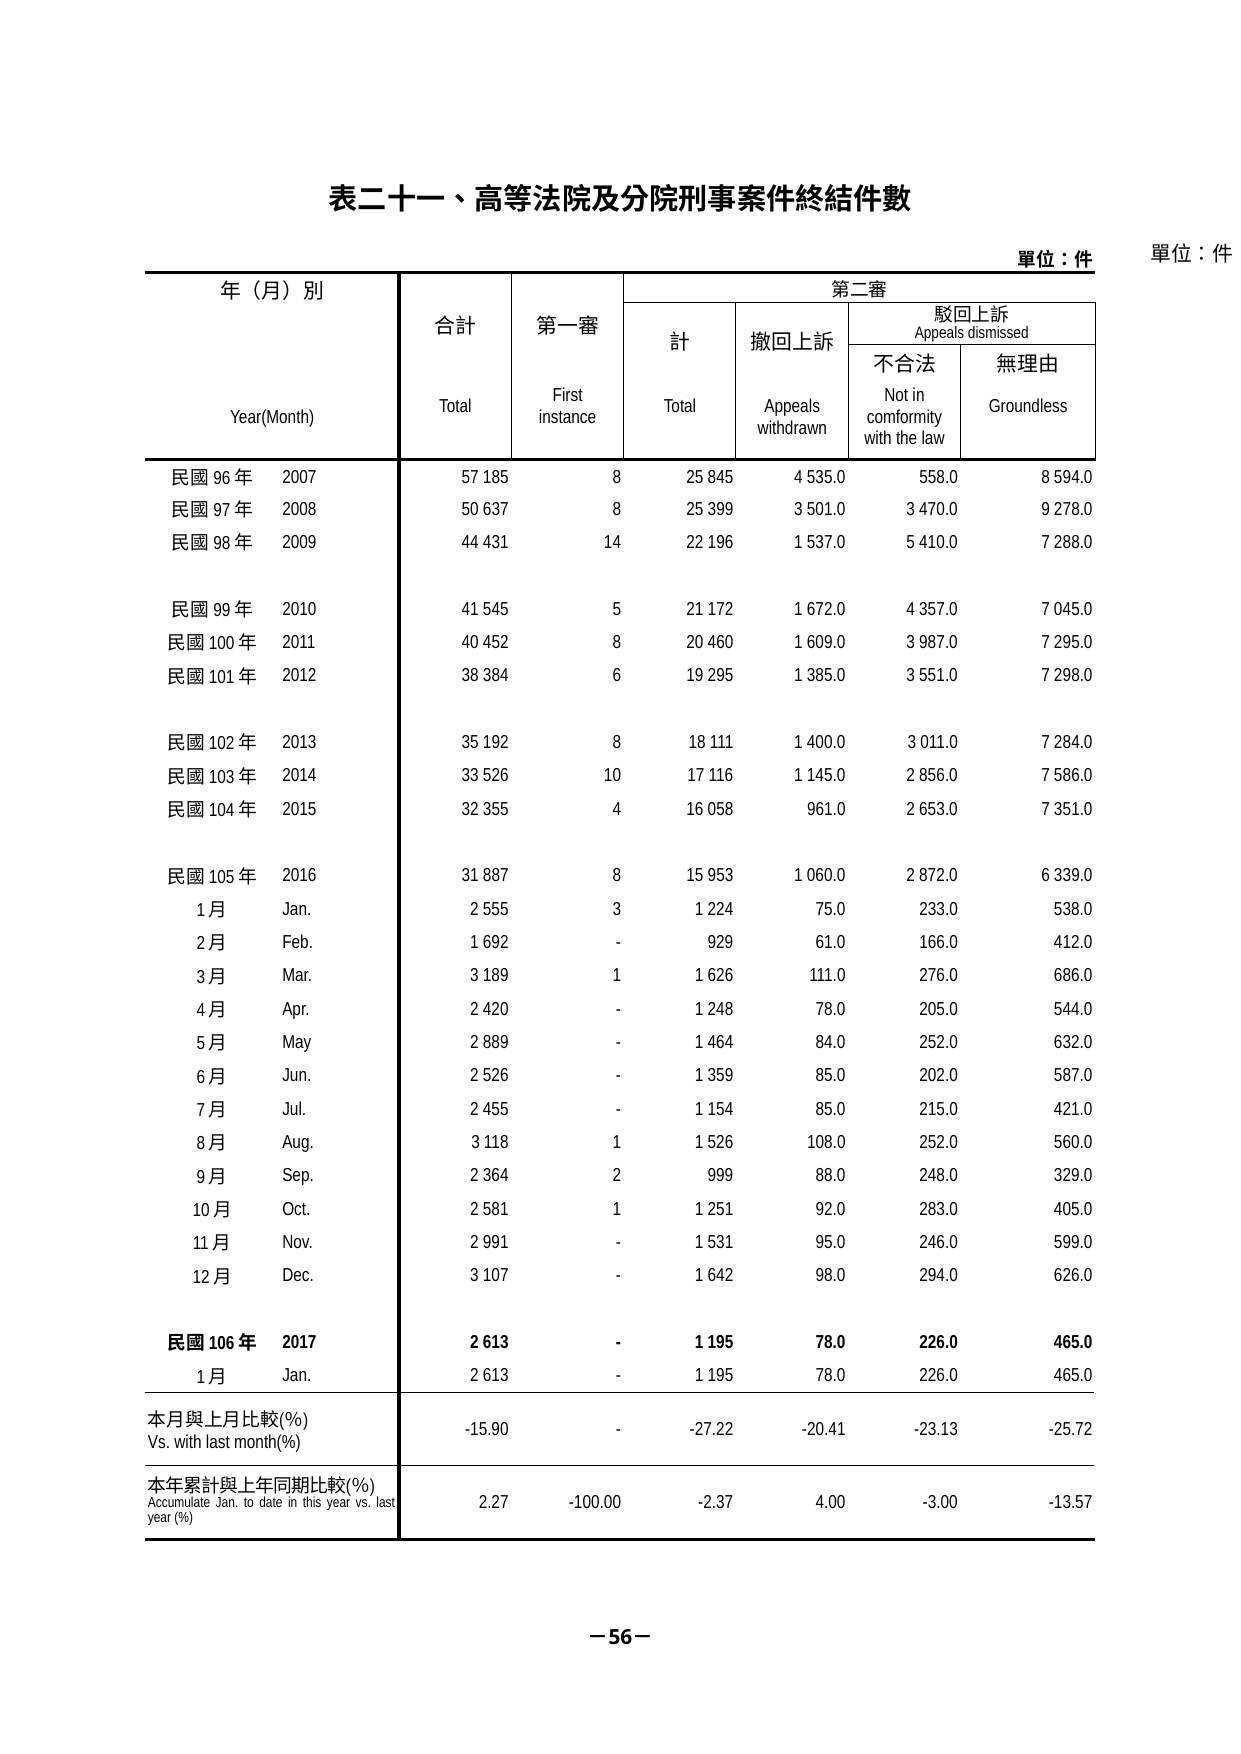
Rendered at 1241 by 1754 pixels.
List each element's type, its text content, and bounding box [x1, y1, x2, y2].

table_cell 3 118 [401, 1125, 511, 1158]
table_cell Sep. [279, 1158, 397, 1192]
table_cell 2 555 [401, 892, 511, 925]
table_cell 405.0 [960, 1192, 1095, 1225]
table_cell [401, 558, 511, 592]
table_cell 7 351.0 [960, 792, 1095, 825]
table_header 年（月）別 [1150, 230, 1240, 272]
table_cell 20 460 [624, 625, 736, 658]
table_header 第二審 [624, 274, 1095, 302]
table_cell 19 295 [624, 658, 736, 692]
table_cell - [511, 925, 623, 958]
table_cell [401, 1292, 511, 1325]
table_header 合計 [401, 274, 511, 375]
table_cell 1 359 [624, 1058, 736, 1092]
table_cell Dec. [279, 1258, 397, 1292]
table_cell 233.0 [848, 892, 960, 925]
table_cell [511, 825, 623, 858]
table_cell - [511, 1225, 623, 1258]
table_cell 民國 99年 [145, 592, 279, 625]
table_cell 4 357.0 [848, 592, 960, 625]
table_cell 6月 [145, 1058, 279, 1092]
table_cell - [511, 1358, 623, 1392]
table_cell 2 613 [401, 1358, 511, 1392]
table_cell [960, 1292, 1095, 1325]
table_cell 4 [511, 792, 623, 825]
table_cell 4月 [145, 992, 279, 1025]
table_cell 2 455 [401, 1092, 511, 1125]
table_cell 8 [511, 492, 623, 525]
table_cell 1月 [145, 892, 279, 925]
table_cell [279, 1292, 397, 1325]
table_cell Appeals withdrawn [736, 375, 848, 458]
table_cell Groundless [961, 375, 1095, 458]
table_cell 2013 [279, 725, 397, 758]
table_cell [960, 692, 1095, 725]
table_cell 1 526 [624, 1125, 736, 1158]
table_cell 2 613 [401, 1325, 511, 1358]
table_cell 538.0 [960, 892, 1095, 925]
table_cell 17 116 [624, 758, 736, 792]
table_cell - [511, 1025, 623, 1058]
table_cell 544.0 [960, 992, 1095, 1025]
table_cell 1 464 [624, 1025, 736, 1058]
table_cell [279, 558, 397, 592]
table_cell - [511, 1325, 623, 1358]
table_cell 3 189 [401, 958, 511, 992]
table_cell [624, 558, 736, 592]
table_cell 246.0 [848, 1225, 960, 1258]
table_cell [401, 825, 511, 858]
table_cell 3 107 [401, 1258, 511, 1292]
table_cell 44 431 [401, 525, 511, 558]
table_cell 686.0 [960, 958, 1095, 992]
table_cell -25.72 [960, 1392, 1095, 1464]
table_cell [736, 692, 848, 725]
table_cell 2017 [279, 1325, 397, 1358]
table_cell 10 [511, 758, 623, 792]
table_cell -20.41 [736, 1393, 848, 1464]
table_cell 3 551.0 [848, 658, 960, 692]
table_cell 2 581 [401, 1192, 511, 1225]
table_cell Oct. [279, 1192, 397, 1225]
table_cell 7 045.0 [960, 592, 1095, 625]
table_cell 3月 [145, 958, 279, 992]
table_cell 15 953 [624, 858, 736, 892]
table_cell 8 594.0 [960, 461, 1095, 492]
table_cell 276.0 [848, 958, 960, 992]
table_cell 78.0 [736, 992, 848, 1025]
table_cell [848, 558, 960, 592]
table_cell 558.0 [848, 461, 960, 492]
table_cell Feb. [279, 925, 397, 958]
table_cell 1 [511, 1125, 623, 1158]
table_cell 2 991 [401, 1225, 511, 1258]
table_cell 2.27 [401, 1466, 511, 1537]
table_cell 78.0 [736, 1325, 848, 1358]
table_cell 1 642 [624, 1258, 736, 1292]
table_cell 7 295.0 [960, 625, 1095, 658]
table_cell 31 887 [401, 858, 511, 892]
table_cell 465.0 [960, 1325, 1095, 1358]
table_cell 32 355 [401, 792, 511, 825]
table_cell 21 172 [624, 592, 736, 625]
table_cell 40 452 [401, 625, 511, 658]
table_cell 2 889 [401, 1025, 511, 1058]
table_cell 9 278.0 [960, 492, 1095, 525]
text 單位：件 [148, 250, 1092, 271]
table_cell -15.90 [401, 1393, 511, 1464]
table_cell 78.0 [736, 1358, 848, 1392]
table_cell 98.0 [736, 1258, 848, 1292]
table_cell [279, 825, 397, 858]
table_cell 14 [511, 525, 623, 558]
table_cell 8 [511, 625, 623, 658]
table_cell 1 195 [624, 1358, 736, 1392]
table_cell 1 626 [624, 958, 736, 992]
table_cell -100.00 [511, 1466, 623, 1537]
table_cell [624, 825, 736, 858]
table_cell [511, 692, 623, 725]
table_cell 民國100年 [145, 625, 279, 658]
table_header 年（月）別 [145, 274, 397, 375]
table_cell 1 385.0 [736, 658, 848, 692]
table_cell 2009 [279, 525, 397, 558]
table_cell 3 987.0 [848, 625, 960, 658]
table_cell [511, 558, 623, 592]
table_cell Total [624, 375, 735, 458]
table_cell 1 195 [624, 1325, 736, 1358]
table_cell [624, 692, 736, 725]
table_cell [848, 692, 960, 725]
table_cell 4.00 [736, 1466, 848, 1537]
table_cell 1 251 [624, 1192, 736, 1225]
table_cell Aug. [279, 1125, 397, 1158]
table_cell 1 060.0 [736, 858, 848, 892]
table_cell 599.0 [960, 1225, 1095, 1258]
table_cell 3 [511, 892, 623, 925]
table_cell 民國104年 [145, 792, 279, 825]
table_cell 2010 [279, 592, 397, 625]
table_cell 215.0 [848, 1092, 960, 1125]
table_cell 57 185 [401, 461, 511, 492]
table_cell 2014 [279, 758, 397, 792]
table_cell 421.0 [960, 1092, 1095, 1125]
table_cell -2.37 [624, 1466, 736, 1537]
table_cell 465.0 [960, 1358, 1095, 1392]
table_cell 16 058 [624, 792, 736, 825]
table_cell 7 288.0 [960, 525, 1095, 558]
table_cell 205.0 [848, 992, 960, 1025]
table_cell 5 [511, 592, 623, 625]
table_cell Not in comformity with the law [849, 375, 960, 458]
table_cell 6 [511, 658, 623, 692]
table_cell 8月 [145, 1125, 279, 1158]
table_cell Year(Month) [145, 375, 397, 458]
table_cell 108.0 [736, 1125, 848, 1158]
table_cell 6 339.0 [960, 858, 1095, 892]
table_cell 1 672.0 [736, 592, 848, 625]
table_cell 18 111 [624, 725, 736, 758]
table_cell [145, 1292, 279, 1325]
table_cell 9月 [145, 1158, 279, 1192]
table_cell 85.0 [736, 1058, 848, 1092]
table_cell [960, 825, 1095, 858]
table_cell 1 [511, 958, 623, 992]
table_cell 7月 [145, 1092, 279, 1125]
table_cell 2015 [279, 792, 397, 825]
table_cell - [511, 992, 623, 1025]
table_cell [145, 558, 279, 592]
table_cell 2011 [279, 625, 397, 658]
table_cell 5 410.0 [848, 525, 960, 558]
table_cell 8 [511, 461, 623, 492]
table_cell 1 248 [624, 992, 736, 1025]
table_cell 560.0 [960, 1125, 1095, 1158]
table_cell 12月 [145, 1258, 279, 1292]
table_cell 7 298.0 [960, 658, 1095, 692]
table_cell [624, 1292, 736, 1325]
table_cell 10月 [145, 1192, 279, 1225]
table_cell - [511, 1258, 623, 1292]
table_cell 75.0 [736, 892, 848, 925]
table_cell 1 145.0 [736, 758, 848, 792]
table_cell 1 531 [624, 1225, 736, 1258]
table_cell -3.00 [848, 1466, 960, 1537]
table_cell 1 609.0 [736, 625, 848, 658]
table_cell 35 192 [401, 725, 511, 758]
table_cell 民國103年 [145, 758, 279, 792]
table_cell 50 637 [401, 492, 511, 525]
table_cell 626.0 [960, 1258, 1095, 1292]
table_cell [848, 825, 960, 858]
table_cell 85.0 [736, 1092, 848, 1125]
table_cell 無理由 [961, 345, 1095, 375]
table_cell 民國 97年 [145, 492, 279, 525]
table_cell [145, 825, 279, 858]
table_cell 民國102年 [145, 725, 279, 758]
table_cell Total [401, 375, 511, 458]
table_cell 329.0 [960, 1158, 1095, 1192]
table_cell 不合法 [849, 345, 960, 375]
table_cell Mar. [279, 958, 397, 992]
table_cell - [511, 1393, 623, 1464]
table_cell 1 154 [624, 1092, 736, 1125]
table_cell 1 400.0 [736, 725, 848, 758]
table_cell 2月 [145, 925, 279, 958]
table_cell 202.0 [848, 1058, 960, 1092]
table_cell May [279, 1025, 397, 1058]
table_cell 5月 [145, 1025, 279, 1058]
table_cell 22 196 [624, 525, 736, 558]
table_cell 587.0 [960, 1058, 1095, 1092]
table_cell 本年累計與上年同期比較(％) Accumulate Jan. to date in this year vs. last year (%) [145, 1466, 397, 1537]
table_cell 2008 [279, 492, 397, 525]
table_cell 2 [511, 1158, 623, 1192]
table_cell [736, 1292, 848, 1325]
table_cell 252.0 [848, 1025, 960, 1058]
table_cell 1月 [145, 1358, 279, 1392]
table_cell 88.0 [736, 1158, 848, 1192]
table_cell [736, 825, 848, 858]
table_cell 95.0 [736, 1225, 848, 1258]
table_cell -23.13 [848, 1393, 960, 1464]
table_cell [960, 558, 1095, 592]
table_cell 8 [511, 858, 623, 892]
table_cell 2 420 [401, 992, 511, 1025]
table_cell 2 872.0 [848, 858, 960, 892]
table_cell 25 399 [624, 492, 736, 525]
table_cell 632.0 [960, 1025, 1095, 1058]
table_cell 4 535.0 [736, 461, 848, 492]
table_cell 民國105年 [145, 858, 279, 892]
table_cell 33 526 [401, 758, 511, 792]
table_cell 412.0 [960, 925, 1095, 958]
table_cell 41 545 [401, 592, 511, 625]
table_cell [511, 1292, 623, 1325]
table_cell 7 586.0 [960, 758, 1095, 792]
table_cell Nov. [279, 1225, 397, 1258]
table_cell [279, 692, 397, 725]
table_cell Jun. [279, 1058, 397, 1092]
table_cell 1 [511, 1192, 623, 1225]
table_cell 252.0 [848, 1125, 960, 1158]
table_cell 294.0 [848, 1258, 960, 1292]
table_cell 2 653.0 [848, 792, 960, 825]
table_cell - [511, 1092, 623, 1125]
table_cell 929 [624, 925, 736, 958]
text 表二十一、高等法院及分院刑事案件終結件數 [148, 183, 1092, 216]
table_cell 1 537.0 [736, 525, 848, 558]
table_cell -13.57 [960, 1465, 1095, 1537]
table_cell 撤回上訴 [736, 303, 848, 375]
table_cell [401, 692, 511, 725]
table_cell 3 470.0 [848, 492, 960, 525]
table_cell Jan. [279, 892, 397, 925]
table_cell 2 364 [401, 1158, 511, 1192]
table_cell 2016 [279, 858, 397, 892]
table_cell [736, 558, 848, 592]
table_cell 2 856.0 [848, 758, 960, 792]
table_cell 8 [511, 725, 623, 758]
table_cell First instance [512, 375, 623, 458]
table_header 第一審 [512, 274, 623, 375]
table_cell 1 224 [624, 892, 736, 925]
table_cell 駁回上訴 Appeals dismissed [849, 303, 1095, 344]
table_cell 38 384 [401, 658, 511, 692]
table_cell 民國101年 [145, 658, 279, 692]
table_cell 計 [624, 303, 735, 375]
table_cell 3 501.0 [736, 492, 848, 525]
table_cell 961.0 [736, 792, 848, 825]
table_cell 84.0 [736, 1025, 848, 1058]
table_cell [145, 692, 279, 725]
table_cell 民國 98年 [145, 525, 279, 558]
table_cell 民國 96年 [145, 461, 279, 492]
table_cell 111.0 [736, 958, 848, 992]
table_cell 248.0 [848, 1158, 960, 1192]
table_cell Apr. [279, 992, 397, 1025]
table_cell 7 284.0 [960, 725, 1095, 758]
table_cell 226.0 [848, 1325, 960, 1358]
table_cell 226.0 [848, 1358, 960, 1392]
table_cell 3 011.0 [848, 725, 960, 758]
table_cell Jan. [279, 1358, 397, 1392]
table_cell 2007 [279, 461, 397, 492]
table_cell -27.22 [624, 1393, 736, 1464]
table_cell 283.0 [848, 1192, 960, 1225]
table_cell 61.0 [736, 925, 848, 958]
table_cell 2 526 [401, 1058, 511, 1092]
table_cell 999 [624, 1158, 736, 1192]
table_cell [848, 1292, 960, 1325]
table_cell 本月與上月比較(％) Vs. with last month(%) [145, 1393, 397, 1464]
table_cell 11月 [145, 1225, 279, 1258]
table_cell 25 845 [624, 461, 736, 492]
table_cell - [511, 1058, 623, 1092]
table_cell 1 692 [401, 925, 511, 958]
table_cell 2012 [279, 658, 397, 692]
table_cell 民國106年 [145, 1325, 279, 1358]
table_cell 92.0 [736, 1192, 848, 1225]
table_cell Jul. [279, 1092, 397, 1125]
table_cell 166.0 [848, 925, 960, 958]
